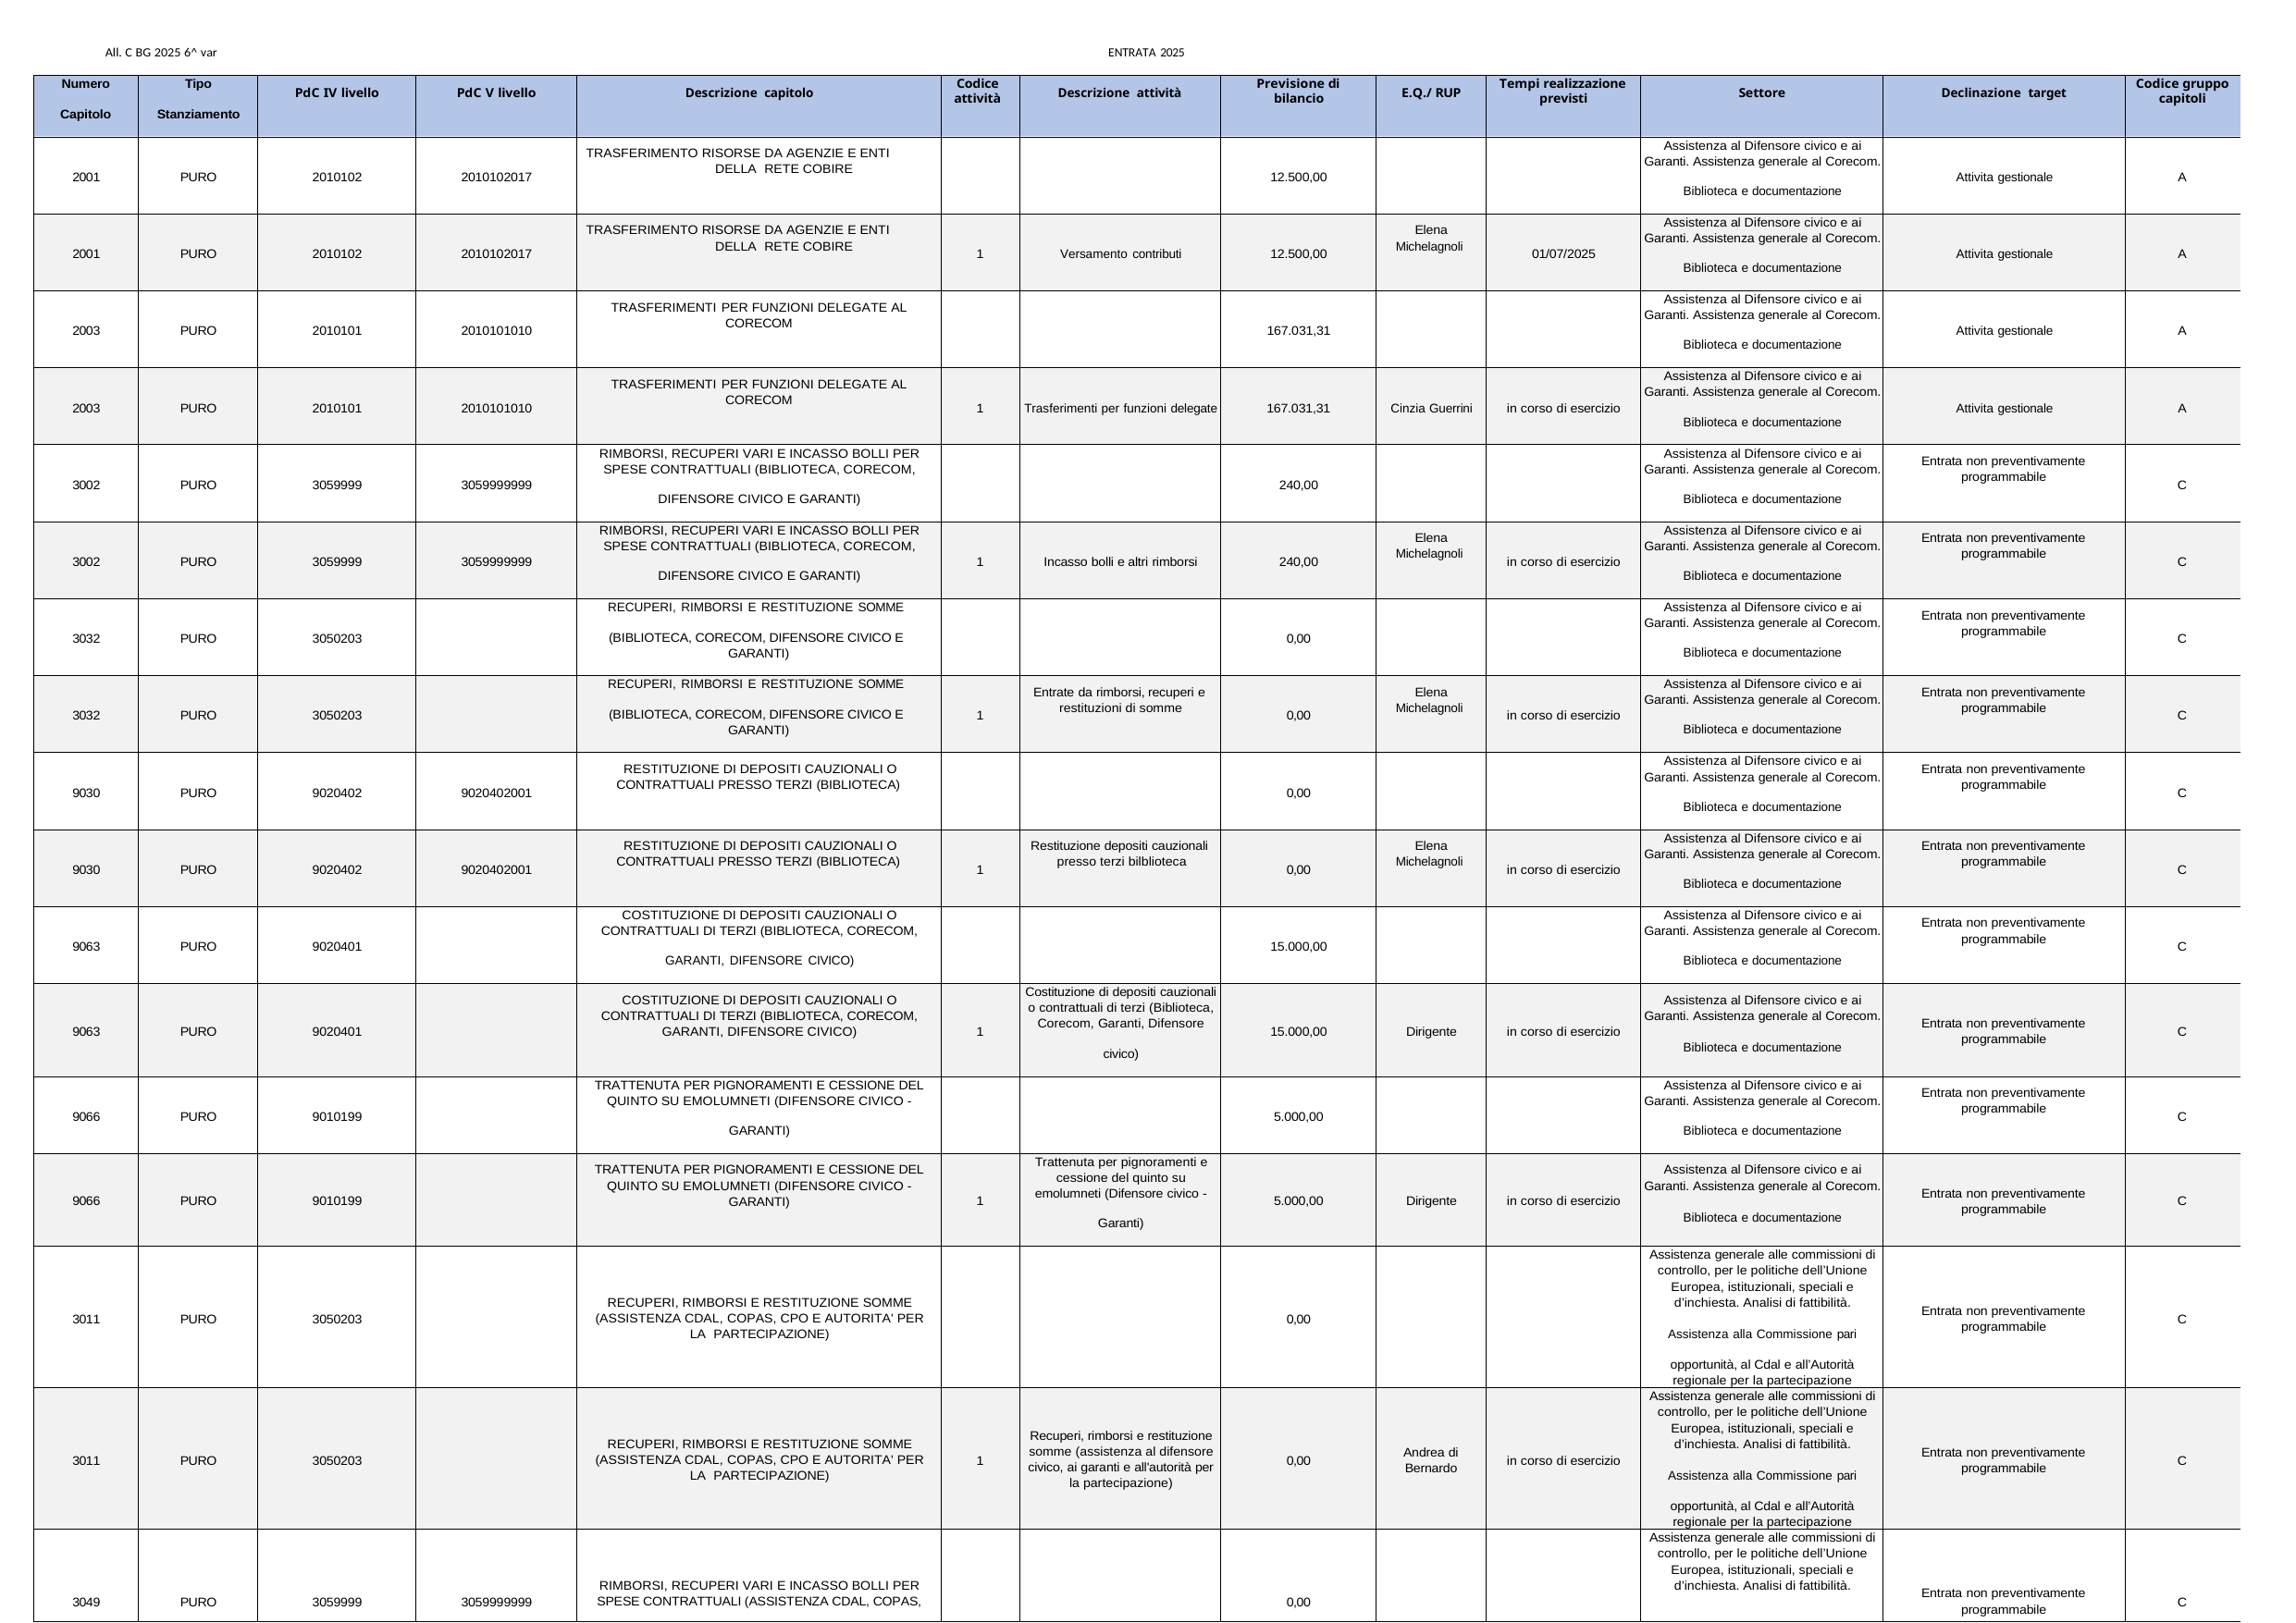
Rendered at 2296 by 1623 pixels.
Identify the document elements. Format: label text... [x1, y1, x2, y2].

table_cell 2010102 [258, 138, 415, 214]
table_cell [1487, 291, 1640, 367]
table_cell 9010199 [258, 1154, 415, 1246]
table_cell Trattenuta per pignoramenti e cessione del quinto su emolumneti (Difensore civico - Garanti) [1020, 1154, 1220, 1246]
table_header PdC IV livello [258, 76, 415, 136]
table_cell 3049 [34, 1530, 138, 1621]
table_cell PURO [139, 1530, 257, 1621]
table_cell [942, 1077, 1019, 1153]
table_header Codice attività [942, 76, 1019, 136]
table_cell 0,00 [1221, 676, 1376, 752]
table_cell in corso di esercizio [1487, 984, 1640, 1076]
table_cell C [2126, 599, 2240, 675]
table_cell Assistenza generale alle commissioni di controllo, per le politiche dell’Unione Europea, istituzionali, speciali e d’inchiesta. Analisi di fattibilità. Assistenza alla Commissione pari opportunità, al Cdal e all’Autorità regionale per la partecipazione [1641, 1388, 1882, 1529]
table_cell Assistenza al Difensore civico e ai Garanti. Assistenza generale al Corecom. Biblioteca e documentazione [1641, 599, 1882, 675]
table_cell [1376, 445, 1486, 522]
table_cell PURO [139, 445, 257, 522]
table_cell 12.500,00 [1221, 138, 1376, 214]
table_cell 240,00 [1221, 523, 1376, 598]
table_cell 01/07/2025 [1487, 215, 1640, 290]
table_cell 3011 [34, 1388, 138, 1529]
table_cell 1 [942, 676, 1019, 752]
table_cell 9020401 [258, 907, 415, 983]
table_cell 0,00 [1221, 753, 1376, 830]
table_cell [416, 1388, 576, 1529]
table_cell [1020, 599, 1220, 675]
table_cell [942, 1247, 1019, 1387]
table_cell C [2126, 907, 2240, 983]
table_cell Trasferimenti per funzioni delegate [1020, 368, 1220, 444]
table_cell Entrata non preventivamente programmabile [1883, 1530, 2125, 1621]
table_cell 9010199 [258, 1077, 415, 1153]
table_cell [1376, 291, 1486, 367]
table_cell A [2126, 291, 2240, 367]
table_cell PURO [139, 1077, 257, 1153]
table_cell [942, 599, 1019, 675]
table_cell PURO [139, 138, 257, 214]
table_cell [1487, 138, 1640, 214]
table_cell A [2126, 215, 2240, 290]
table_cell 2010102017 [416, 215, 576, 290]
table_cell 0,00 [1221, 830, 1376, 906]
table_cell Assistenza generale alle commissioni di controllo, per le politiche dell’Unione Europea, istituzionali, speciali e d’inchiesta. Analisi di fattibilità. Assistenza alla Commissione pari opportunità, al Cdal e all’Autorità regionale per la partecipazione [1641, 1247, 1882, 1387]
table_cell 3059999999 [416, 523, 576, 598]
table_cell Restituzione depositi cauzionali presso terzi bilblioteca [1020, 830, 1220, 906]
table_cell Entrata non preventivamente programmabile [1883, 445, 2125, 522]
table_cell 3059999999 [416, 445, 576, 522]
table_cell 3050203 [258, 1247, 415, 1387]
table_cell [1487, 1247, 1640, 1387]
table_header Tipo Stanziamento [139, 76, 257, 136]
table_cell Assistenza al Difensore civico e ai Garanti. Assistenza generale al Corecom. Biblioteca e documentazione [1641, 984, 1882, 1076]
table_cell Incasso bolli e altri rimborsi [1020, 523, 1220, 598]
table_cell RESTITUZIONE DI DEPOSITI CAUZIONALI O CONTRATTUALI PRESSO TERZI (BIBLIOTECA) [577, 753, 941, 830]
table_cell 9066 [34, 1154, 138, 1246]
table_cell [1020, 1077, 1220, 1153]
table_cell Assistenza al Difensore civico e ai Garanti. Assistenza generale al Corecom. Biblioteca e documentazione [1641, 1077, 1882, 1153]
table_cell C [2126, 753, 2240, 830]
table_cell 0,00 [1221, 1388, 1376, 1529]
table_cell [1020, 445, 1220, 522]
table_cell [416, 599, 576, 675]
table_cell C [2126, 1077, 2240, 1153]
table_cell 2001 [34, 215, 138, 290]
table_cell 2010102017 [416, 138, 576, 214]
table_cell [1020, 138, 1220, 214]
table_cell C [2126, 523, 2240, 598]
table_header Numero Capitolo [34, 76, 138, 136]
table_cell 3002 [34, 523, 138, 598]
table_cell [1376, 907, 1486, 983]
table_cell 240,00 [1221, 445, 1376, 522]
table_cell RESTITUZIONE DI DEPOSITI CAUZIONALI O CONTRATTUALI PRESSO TERZI (BIBLIOTECA) [577, 830, 941, 906]
table_cell [416, 907, 576, 983]
table_cell [1020, 753, 1220, 830]
table_cell [1020, 291, 1220, 367]
table_cell [1487, 599, 1640, 675]
table_cell Versamento contributi [1020, 215, 1220, 290]
table_cell Recuperi, rimborsi e restituzione somme (assistenza al difensore civico, ai garanti e all'autorità per la partecipazione) [1020, 1388, 1220, 1529]
table_cell 9020401 [258, 984, 415, 1076]
table_cell 2010101 [258, 368, 415, 444]
table_cell 3059999 [258, 445, 415, 522]
table_cell [416, 984, 576, 1076]
table_cell Assistenza al Difensore civico e ai Garanti. Assistenza generale al Corecom. Biblioteca e documentazione [1641, 753, 1882, 830]
table_cell 2010102 [258, 215, 415, 290]
table_cell Assistenza al Difensore civico e ai Garanti. Assistenza generale al Corecom. Biblioteca e documentazione [1641, 291, 1882, 367]
table_cell 2010101010 [416, 368, 576, 444]
table_cell 9063 [34, 907, 138, 983]
table_cell Assistenza al Difensore civico e ai Garanti. Assistenza generale al Corecom. Biblioteca e documentazione [1641, 215, 1882, 290]
table_cell Assistenza generale alle commissioni di controllo, per le politiche dell’Unione Europea, istituzionali, speciali e d’inchiesta. Analisi di fattibilità. [1641, 1530, 1882, 1621]
table_cell Entrata non preventivamente programmabile [1883, 907, 2125, 983]
table_header Descrizione capitolo [577, 76, 941, 136]
table_cell in corso di esercizio [1487, 368, 1640, 444]
table_cell Elena Michelagnoli [1376, 215, 1486, 290]
table_cell 9020402001 [416, 830, 576, 906]
table_header E.Q./ RUP [1376, 76, 1486, 136]
table_cell Entrata non preventivamente programmabile [1883, 523, 2125, 598]
table_cell 1 [942, 368, 1019, 444]
table_cell [942, 753, 1019, 830]
table_cell PURO [139, 676, 257, 752]
table_cell Elena Michelagnoli [1376, 523, 1486, 598]
table_cell 3002 [34, 445, 138, 522]
table_cell 15.000,00 [1221, 907, 1376, 983]
table_cell [416, 1247, 576, 1387]
table_cell Entrata non preventivamente programmabile [1883, 1388, 2125, 1529]
table_cell 0,00 [1221, 599, 1376, 675]
table_cell 9063 [34, 984, 138, 1076]
table_cell 5.000,00 [1221, 1154, 1376, 1246]
table_cell [1376, 753, 1486, 830]
table_cell in corso di esercizio [1487, 1388, 1640, 1529]
table_cell TRASFERIMENTO RISORSE DA AGENZIE E ENTI DELLA RETE COBIRE [577, 138, 941, 214]
table_cell [1487, 1530, 1640, 1621]
table_cell [1376, 599, 1486, 675]
table_cell [1376, 1530, 1486, 1621]
table_cell [942, 445, 1019, 522]
table_cell C [2126, 445, 2240, 522]
table_cell PURO [139, 1247, 257, 1387]
table_cell 9030 [34, 830, 138, 906]
table_cell Assistenza al Difensore civico e ai Garanti. Assistenza generale al Corecom. Biblioteca e documentazione [1641, 907, 1882, 983]
table_cell [1487, 907, 1640, 983]
table_cell [1487, 1077, 1640, 1153]
table_cell PURO [139, 830, 257, 906]
table_cell C [2126, 1388, 2240, 1529]
table_cell [416, 1154, 576, 1246]
table_cell Andrea di Bernardo [1376, 1388, 1486, 1529]
table_cell [1020, 1247, 1220, 1387]
table_cell 1 [942, 1154, 1019, 1246]
table_cell in corso di esercizio [1487, 523, 1640, 598]
table_cell 15.000,00 [1221, 984, 1376, 1076]
table_cell Elena Michelagnoli [1376, 830, 1486, 906]
table_cell 0,00 [1221, 1247, 1376, 1387]
table_cell C [2126, 984, 2240, 1076]
table_cell PURO [139, 599, 257, 675]
table_cell 1 [942, 984, 1019, 1076]
table_cell 1 [942, 830, 1019, 906]
table_cell Attivita gestionale [1883, 215, 2125, 290]
table_cell 3050203 [258, 676, 415, 752]
table_cell PURO [139, 523, 257, 598]
table_cell C [2126, 676, 2240, 752]
table_cell TRASFERIMENTI PER FUNZIONI DELEGATE AL CORECOM [577, 368, 941, 444]
table_header Previsione di bilancio [1221, 76, 1376, 136]
table_cell Entrata non preventivamente programmabile [1883, 984, 2125, 1076]
table_cell 12.500,00 [1221, 215, 1376, 290]
table_cell PURO [139, 984, 257, 1076]
table_cell TRASFERIMENTI PER FUNZIONI DELEGATE AL CORECOM [577, 291, 941, 367]
table_cell Entrate da rimborsi, recuperi e restituzioni di somme [1020, 676, 1220, 752]
table_cell PURO [139, 1154, 257, 1246]
table_cell 2010101 [258, 291, 415, 367]
table_cell 1 [942, 523, 1019, 598]
table_cell Entrata non preventivamente programmabile [1883, 830, 2125, 906]
table_cell RECUPERI, RIMBORSI E RESTITUZIONE SOMME (ASSISTENZA CDAL, COPAS, CPO E AUTORITA' PER LA PARTECIPAZIONE) [577, 1388, 941, 1529]
table_cell C [2126, 1530, 2240, 1621]
table_cell 9020402001 [416, 753, 576, 830]
table_cell 167.031,31 [1221, 368, 1376, 444]
table_cell [1020, 907, 1220, 983]
table_cell Entrata non preventivamente programmabile [1883, 676, 2125, 752]
table_cell 1 [942, 215, 1019, 290]
table_cell [416, 1077, 576, 1153]
table_cell Entrata non preventivamente programmabile [1883, 599, 2125, 675]
table_header Descrizione attività [1020, 76, 1220, 136]
table_cell 5.000,00 [1221, 1077, 1376, 1153]
table_cell RIMBORSI, RECUPERI VARI E INCASSO BOLLI PER SPESE CONTRATTUALI (BIBLIOTECA, CORECOM, DIFENSORE CIVICO E GARANTI) [577, 523, 941, 598]
table_cell Assistenza al Difensore civico e ai Garanti. Assistenza generale al Corecom. Biblioteca e documentazione [1641, 1154, 1882, 1246]
table_cell C [2126, 1154, 2240, 1246]
table_cell RECUPERI, RIMBORSI E RESTITUZIONE SOMME (BIBLIOTECA, CORECOM, DIFENSORE CIVICO E GARANTI) [577, 676, 941, 752]
table_cell 3032 [34, 676, 138, 752]
table_cell Attivita gestionale [1883, 368, 2125, 444]
table_cell 3059999 [258, 523, 415, 598]
table_cell 3059999 [258, 1530, 415, 1621]
table_cell C [2126, 1247, 2240, 1387]
table_cell Entrata non preventivamente programmabile [1883, 1247, 2125, 1387]
table_cell Assistenza al Difensore civico e ai Garanti. Assistenza generale al Corecom. Biblioteca e documentazione [1641, 138, 1882, 214]
table_cell Assistenza al Difensore civico e ai Garanti. Assistenza generale al Corecom. Biblioteca e documentazione [1641, 676, 1882, 752]
table_cell PURO [139, 291, 257, 367]
table_cell [942, 907, 1019, 983]
table_cell Assistenza al Difensore civico e ai Garanti. Assistenza generale al Corecom. Biblioteca e documentazione [1641, 830, 1882, 906]
table_header Declinazione target [1883, 76, 2125, 136]
table_cell [942, 1530, 1019, 1621]
table_cell Elena Michelagnoli [1376, 676, 1486, 752]
table_cell Assistenza al Difensore civico e ai Garanti. Assistenza generale al Corecom. Biblioteca e documentazione [1641, 445, 1882, 522]
table_cell 2003 [34, 291, 138, 367]
table_cell PURO [139, 1388, 257, 1529]
table_cell Assistenza al Difensore civico e ai Garanti. Assistenza generale al Corecom. Biblioteca e documentazione [1641, 368, 1882, 444]
table_cell in corso di esercizio [1487, 676, 1640, 752]
table_cell 167.031,31 [1221, 291, 1376, 367]
table_cell 3059999999 [416, 1530, 576, 1621]
table_cell A [2126, 368, 2240, 444]
table_cell COSTITUZIONE DI DEPOSITI CAUZIONALI O CONTRATTUALI DI TERZI (BIBLIOTECA, CORECOM, GARANTI, DIFENSORE CIVICO) [577, 907, 941, 983]
table_cell [1376, 1077, 1486, 1153]
table_cell [1487, 445, 1640, 522]
table_cell 3011 [34, 1247, 138, 1387]
table_cell 9066 [34, 1077, 138, 1153]
table_cell Entrata non preventivamente programmabile [1883, 1077, 2125, 1153]
table_header Codice gruppo capitoli [2126, 76, 2240, 136]
table_cell C [2126, 830, 2240, 906]
table_cell [1376, 1247, 1486, 1387]
table_cell PURO [139, 215, 257, 290]
table_cell TRATTENUTA PER PIGNORAMENTI E CESSIONE DEL QUINTO SU EMOLUMNETI (DIFENSORE CIVICO - GARANTI) [577, 1154, 941, 1246]
table_cell Entrata non preventivamente programmabile [1883, 753, 2125, 830]
table_cell 0,00 [1221, 1530, 1376, 1621]
table_cell [1487, 753, 1640, 830]
table_cell [1376, 138, 1486, 214]
table_cell 2003 [34, 368, 138, 444]
table_cell Costituzione di depositi cauzionali o contrattuali di terzi (Biblioteca, Corecom, Garanti, Difensore civico) [1020, 984, 1220, 1076]
table_cell [1020, 1530, 1220, 1621]
table_cell Entrata non preventivamente programmabile [1883, 1154, 2125, 1246]
table_cell RIMBORSI, RECUPERI VARI E INCASSO BOLLI PER SPESE CONTRATTUALI (ASSISTENZA CDAL, COPAS, [577, 1530, 941, 1621]
table_cell TRASFERIMENTO RISORSE DA AGENZIE E ENTI DELLA RETE COBIRE [577, 215, 941, 290]
table_cell Dirigente [1376, 1154, 1486, 1246]
table_cell 3050203 [258, 1388, 415, 1529]
table_cell PURO [139, 907, 257, 983]
table_cell RECUPERI, RIMBORSI E RESTITUZIONE SOMME (ASSISTENZA CDAL, COPAS, CPO E AUTORITA' PER LA PARTECIPAZIONE) [577, 1247, 941, 1387]
table_cell Attivita gestionale [1883, 138, 2125, 214]
table_cell PURO [139, 753, 257, 830]
table_cell Cinzia Guerrini [1376, 368, 1486, 444]
table_cell [942, 138, 1019, 214]
table_cell 9020402 [258, 753, 415, 830]
table_cell PURO [139, 368, 257, 444]
table_cell 3032 [34, 599, 138, 675]
table_cell TRATTENUTA PER PIGNORAMENTI E CESSIONE DEL QUINTO SU EMOLUMNETI (DIFENSORE CIVICO - GARANTI) [577, 1077, 941, 1153]
table_cell [416, 676, 576, 752]
table_header Settore [1641, 76, 1882, 136]
table_cell RIMBORSI, RECUPERI VARI E INCASSO BOLLI PER SPESE CONTRATTUALI (BIBLIOTECA, CORECOM, DIFENSORE CIVICO E GARANTI) [577, 445, 941, 522]
table_cell in corso di esercizio [1487, 1154, 1640, 1246]
table_cell 3050203 [258, 599, 415, 675]
table_cell Attivita gestionale [1883, 291, 2125, 367]
table_cell in corso di esercizio [1487, 830, 1640, 906]
table_cell A [2126, 138, 2240, 214]
table_cell Dirigente [1376, 984, 1486, 1076]
table_cell COSTITUZIONE DI DEPOSITI CAUZIONALI O CONTRATTUALI DI TERZI (BIBLIOTECA, CORECOM, GARANTI, DIFENSORE CIVICO) [577, 984, 941, 1076]
table_cell [942, 291, 1019, 367]
table_cell Assistenza al Difensore civico e ai Garanti. Assistenza generale al Corecom. Biblioteca e documentazione [1641, 523, 1882, 598]
table_cell 2010101010 [416, 291, 576, 367]
table_header Tempi realizzazione previsti [1487, 76, 1640, 136]
table_header PdC V livello [416, 76, 576, 136]
table_cell 2001 [34, 138, 138, 214]
table_cell 9020402 [258, 830, 415, 906]
table_cell 1 [942, 1388, 1019, 1529]
table_cell 9030 [34, 753, 138, 830]
table_cell RECUPERI, RIMBORSI E RESTITUZIONE SOMME (BIBLIOTECA, CORECOM, DIFENSORE CIVICO E GARANTI) [577, 599, 941, 675]
